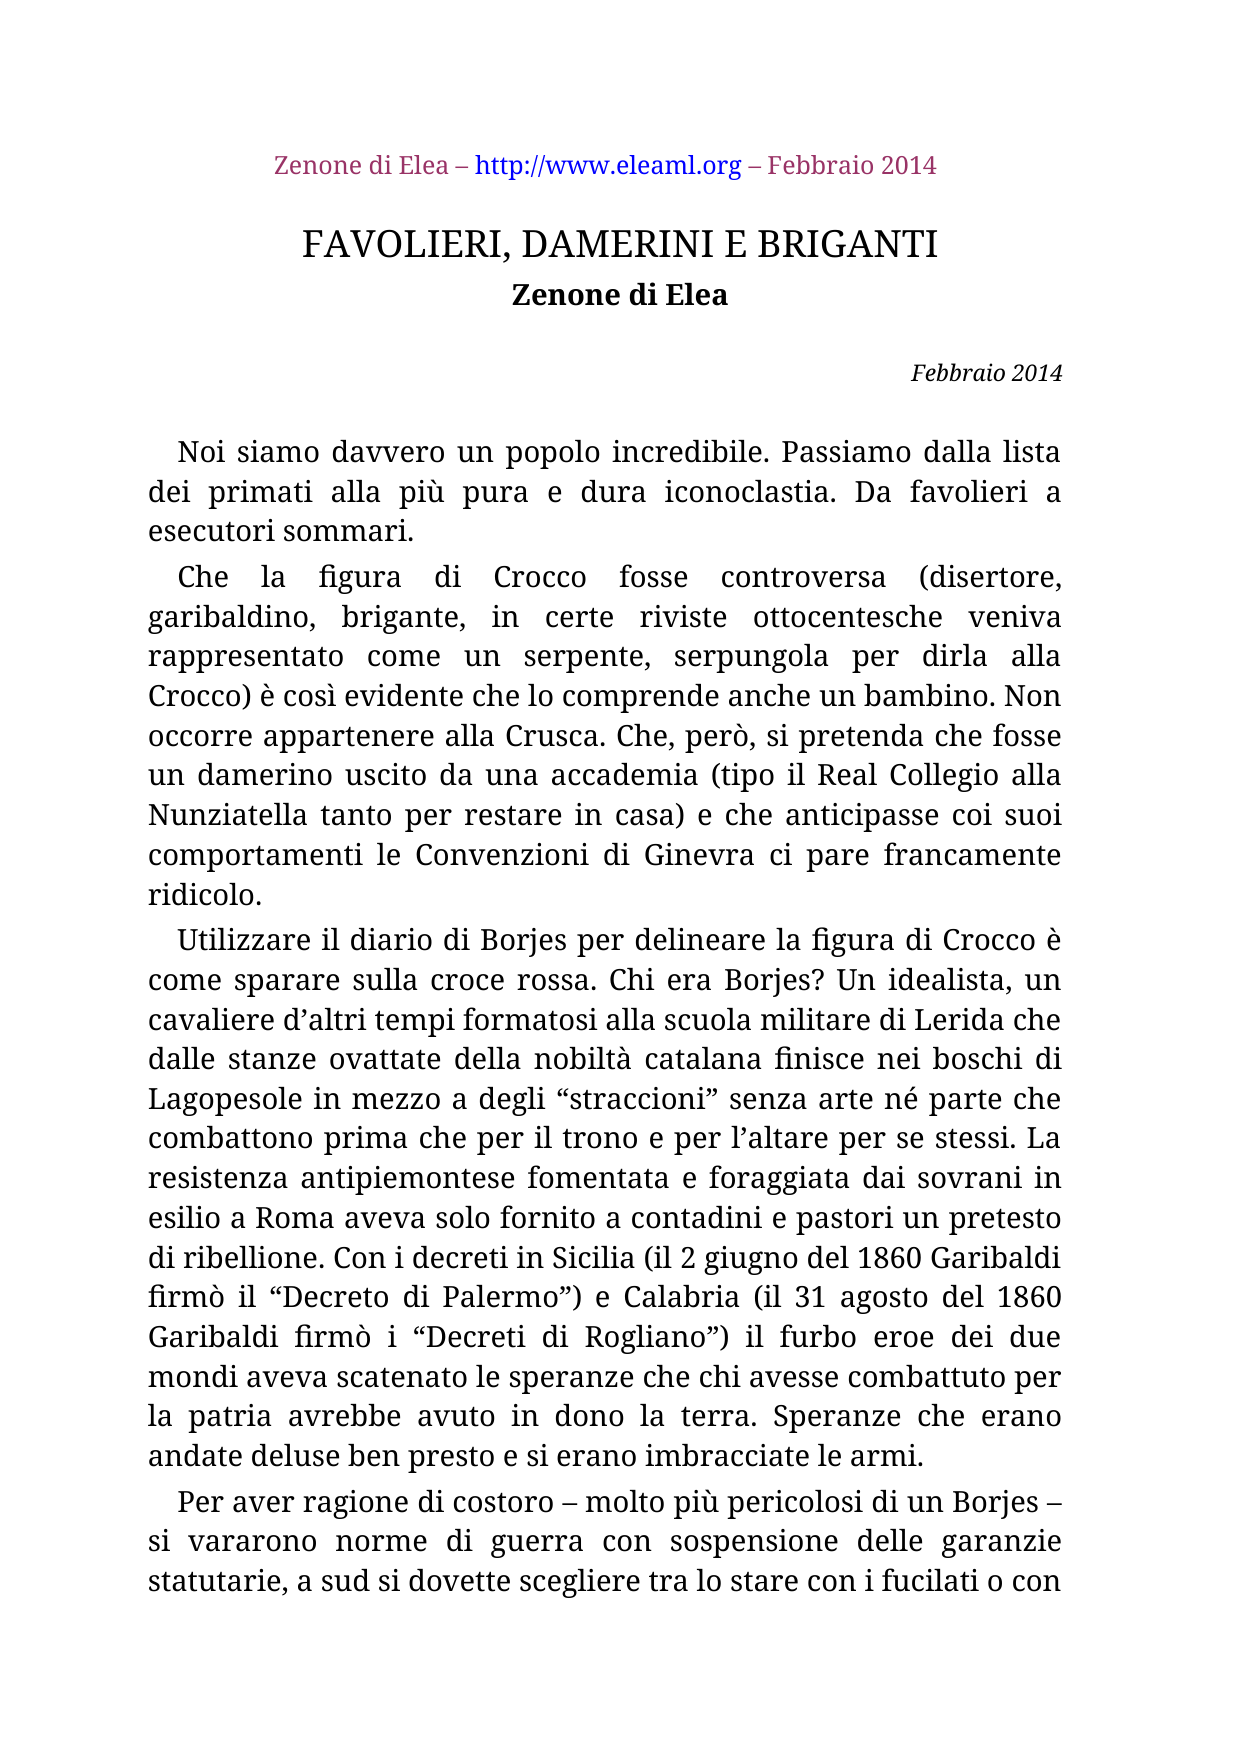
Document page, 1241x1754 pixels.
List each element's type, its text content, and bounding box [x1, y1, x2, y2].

text Febbraio 2014 [148, 357, 1063, 388]
text Che la figura di Crocco fosse controversa (disertore, garibaldino, brigante, in certe riviste ottocentesche veniva rappresentato come un serpente, serpungola per dirla alla Crocco) è così evidente che lo comprende anche un bambino. Non occorre appartenere alla Crusca. Che, però, si pretenda che fosse un damerino uscito da una accademia (tipo il Real Collegio alla Nunziatella tanto per restare in casa) e che anticipasse coi suoi comportamenti le Convenzioni di Ginevra ci pare francamente ridicolo. [148, 556, 1063, 913]
text Noi siamo davvero un popolo incredibile. Passiamo dalla lista dei primati alla più pura e dura iconoclastia. Da favolieri a esecutori sommari. [148, 431, 1063, 550]
text Per aver ragione di costoro – molto più pericolosi di un Borjes – si vararono norme di guerra con sospensione delle garanzie statutarie, a sud si dovette scegliere tra lo stare con i fucilati o con [148, 1481, 1063, 1600]
text FAVOLIERI, DAMERINI E BRIGANTI [148, 217, 1063, 268]
text Utilizzare il diario di Borjes per delineare la figura di Crocco è come sparare sulla croce rossa. Chi era Borjes? Un idealista, un cavaliere d’altri tempi formatosi alla scuola militare di Lerida che dalle stanze ovattate della nobiltà catalana finisce nei boschi di Lagopesole in mezzo a degli “straccioni” senza arte né parte che combattono prima che per il trono e per l’altare per se stessi. La resistenza antipiemontese fomentata e foraggiata dai sovrani in esilio a Roma aveva solo fornito a contadini e pastori un pretesto di ribellione. Con i decreti in Sicilia (il 2 giugno del 1860 Garibaldi firmò il “Decreto di Palermo”) e Calabria (il 31 agosto del 1860 Garibaldi firmò i “Decreti di Rogliano”) il furbo eroe dei due mondi aveva scatenato le speranze che chi avesse combattuto per la patria avrebbe avuto in dono la terra. Speranze che erano andate deluse ben presto e si erano imbracciate le armi. [148, 919, 1063, 1475]
text Zenone di Elea [148, 274, 1063, 314]
